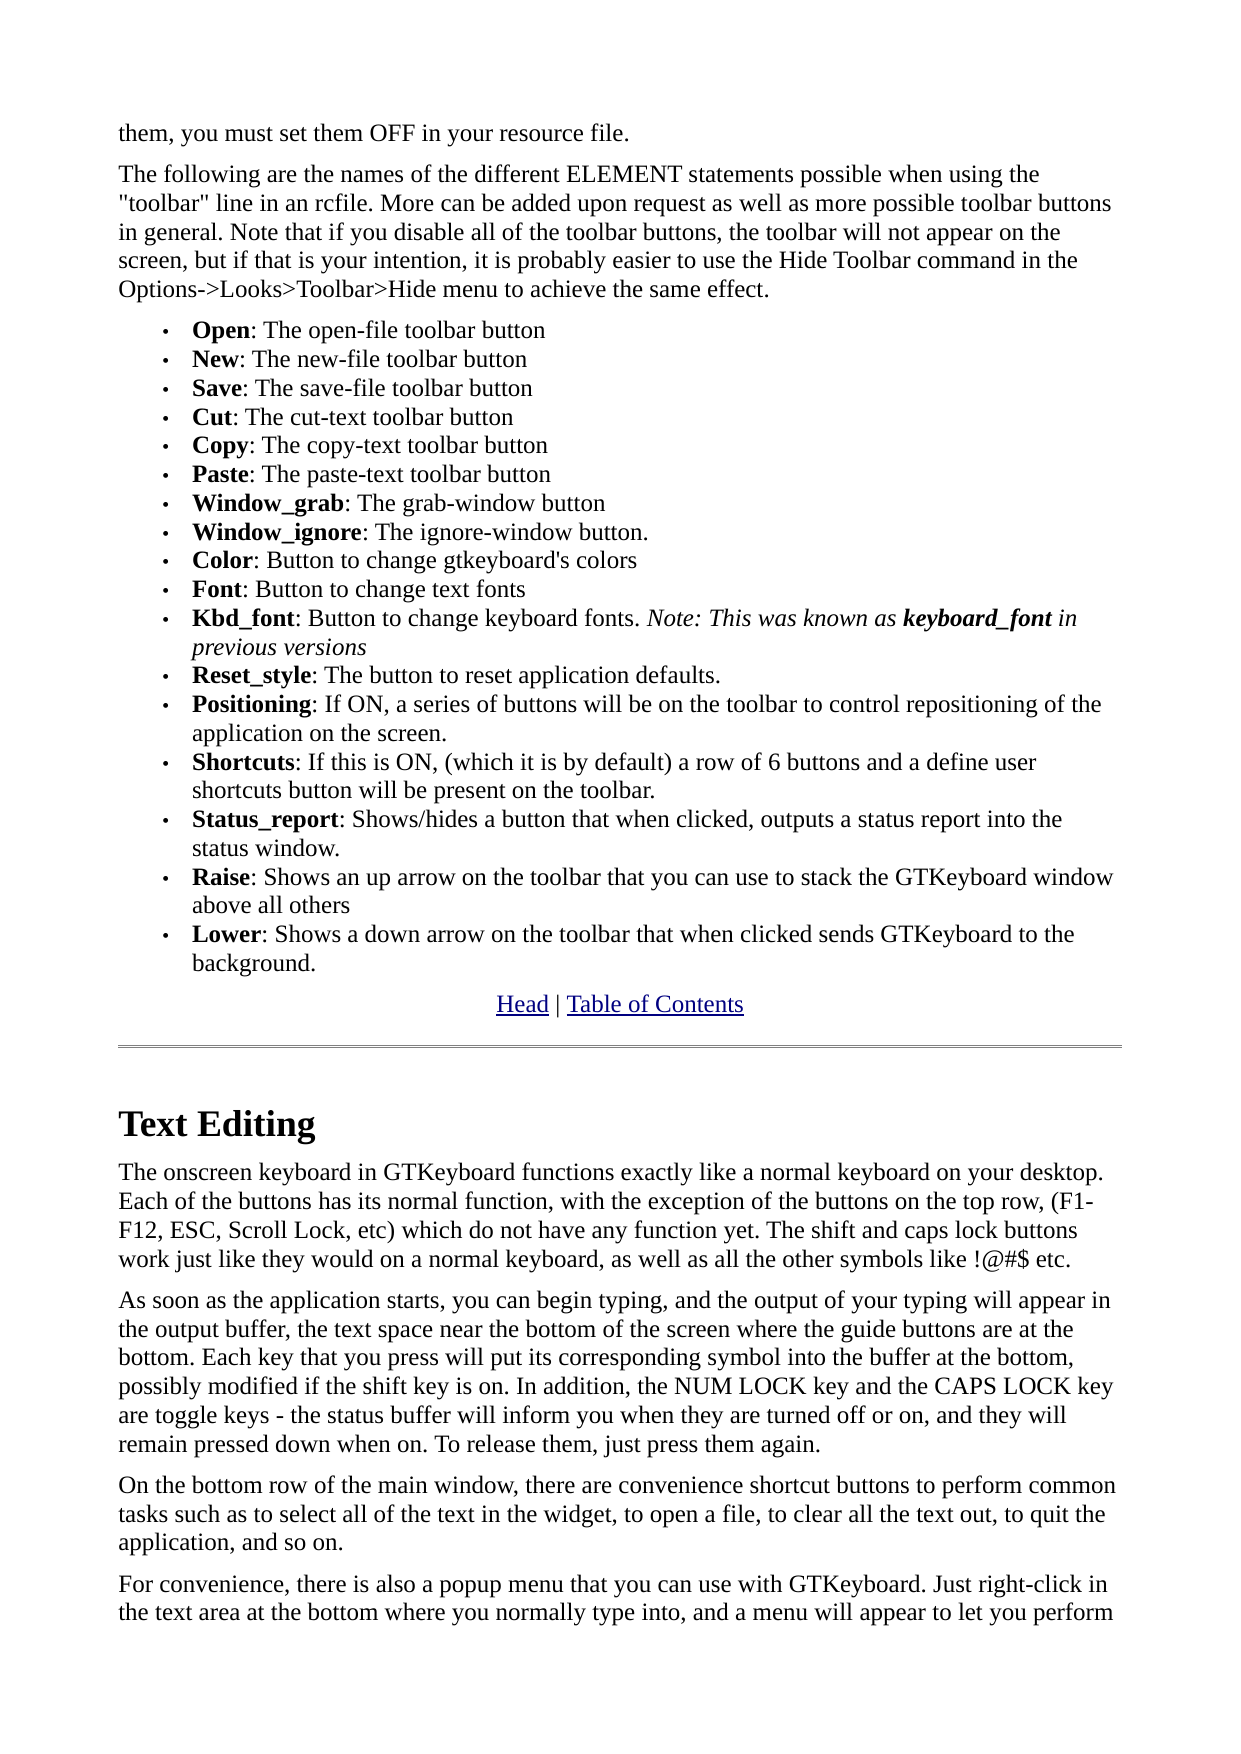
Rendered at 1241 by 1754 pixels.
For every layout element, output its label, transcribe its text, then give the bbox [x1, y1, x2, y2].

list Open: The open-file toolbar button [162, 316, 1122, 344]
text For convenience, there is also a popup menu that you can use with GTKeyboard. Just right-click in the text area at the bottom where you normally type into, and a menu will appear to let you perform [118, 1569, 1122, 1626]
text On the bottom row of the main window, there are convenience shortcut buttons to perform common tasks such as to select all of the text in the widget, to open a file, to clear all the text out, to quit the application, and so on. [118, 1470, 1122, 1556]
list Font: Button to change text fonts [162, 574, 1122, 603]
text As soon as the application starts, you can begin typing, and the output of your typing will appear in the output buffer, the text space near the bottom of the screen where the guide buttons are at the bottom. Each key that you press will put its corresponding symbol into the buffer at the bottom, possibly modified if the shift key is on. In addition, the NUM LOCK key and the CAPS LOCK key are toggle keys - the status buffer will inform you when they are turned off or on, and they will remain pressed down when on. To release them, just press them again. [118, 1285, 1122, 1457]
text Head | Table of Contents [118, 989, 1122, 1018]
list Save: The save-file toolbar button [162, 373, 1122, 402]
list Shortcuts: If this is ON, (which it is by default) a row of 6 buttons and a define user shortcuts button will be present on the toolbar. [162, 747, 1122, 804]
list Window_ignore: The ignore-window button. [162, 517, 1122, 546]
list New: The new-file toolbar button [162, 344, 1122, 373]
list Window_grab: The grab-window button [162, 488, 1122, 517]
list Cut: The cut-text toolbar button [162, 402, 1122, 431]
list Lower: Shows a down arrow on the toolbar that when clicked sends GTKeyboard to the background. [162, 919, 1122, 977]
list Status_report: Shows/hides a button that when clicked, outputs a status report into the status window. [162, 804, 1122, 862]
list Color: Button to change gtkeyboard's colors [162, 546, 1122, 574]
list Positioning: If ON, a series of buttons will be on the toolbar to control repositioning of the application on the screen. [162, 689, 1122, 747]
list Copy: The copy-text toolbar button [162, 431, 1122, 459]
list Kbd_font: Button to change keyboard fonts. Note: This was known as keyboard_font in previous versions [162, 603, 1122, 661]
subtitle Text Editing [118, 1102, 1122, 1145]
text them, you must set them OFF in your resource file. [118, 118, 1122, 147]
list Raise: Shows an up arrow on the toolbar that you can use to stack the GTKeyboard window above all others [162, 862, 1122, 919]
text The following are the names of the different ELEMENT statements possible when using the "toolbar" line in an rcfile. More can be added upon request as well as more possible toolbar buttons in general. Note that if you disable all of the toolbar buttons, the toolbar will not appear on the screen, but if that is your intention, it is probably easier to use the Hide Toolbar command in the Options->Looks>Toolbar>Hide menu to achieve the same effect. [118, 159, 1122, 303]
list Reset_style: The button to reset application defaults. [162, 661, 1122, 689]
list Paste: The paste-text toolbar button [162, 459, 1122, 488]
text The onscreen keyboard in GTKeyboard functions exactly like a normal keyboard on your desktop. Each of the buttons has its normal function, with the exception of the buttons on the top row, (F1-F12, ESC, Scroll Lock, etc) which do not have any function yet. The shift and caps lock buttons work just like they would on a normal keyboard, as well as all the other symbols like !@#$ etc. [118, 1157, 1122, 1272]
